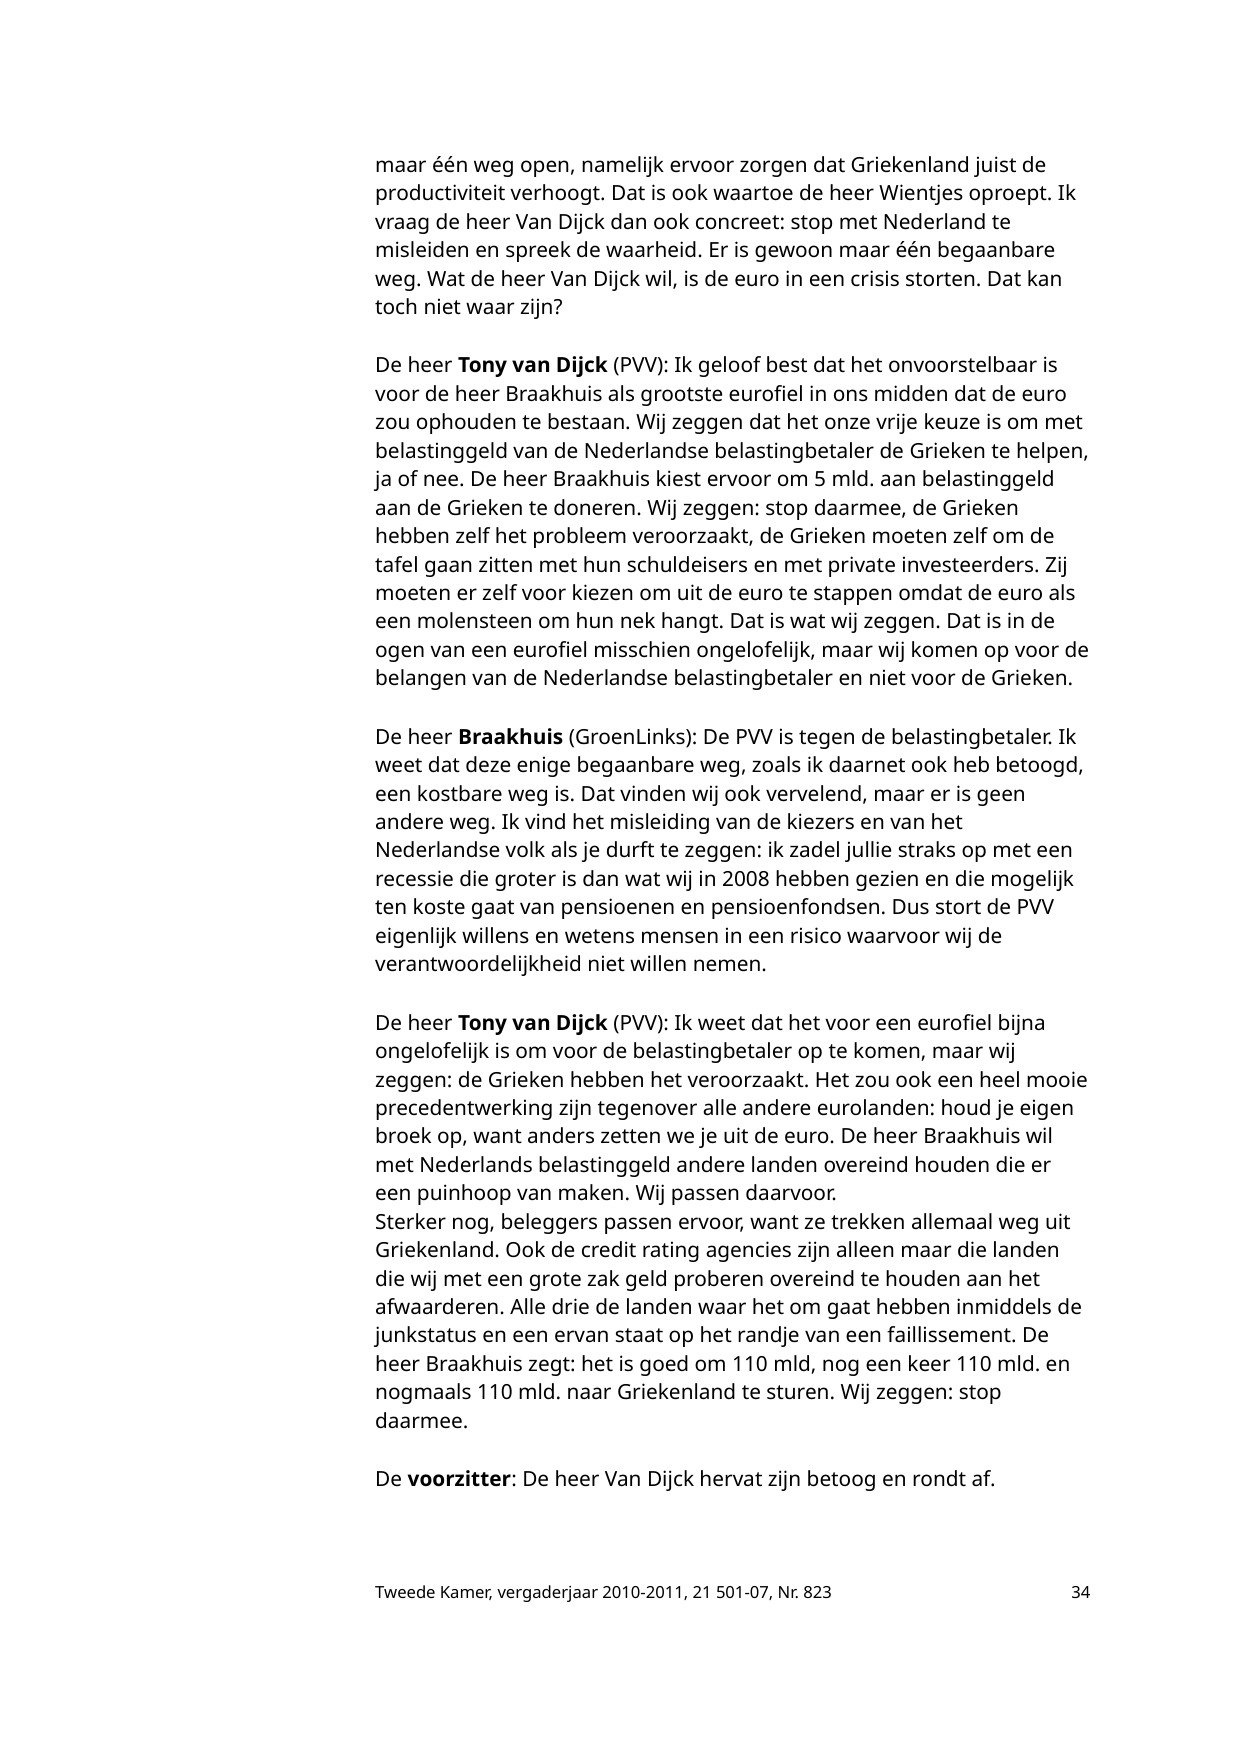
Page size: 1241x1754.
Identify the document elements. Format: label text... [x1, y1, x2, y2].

text De voorzitter: De heer Van Dijck hervat zijn betoog en rondt af. [375, 1464, 1090, 1493]
text De heer Tony van Dijck (PVV): Ik weet dat het voor een eurofiel bijna ongelofelijk is om voor de belastingbetaler op te komen, maar wij zeggen: de Grieken hebben het veroorzaakt. Het zou ook een heel mooie precedentwerking zijn tegenover alle andere eurolanden: houd je eigen broek op, want anders zetten we je uit de euro. De heer Braakhuis wil met Nederlands belastinggeld andere landen overeind houden die er een puinhoop van maken. Wij passen daarvoor. [375, 1008, 1090, 1207]
text maar één weg open, namelijk ervoor zorgen dat Griekenland juist de productiviteit verhoogt. Dat is ook waartoe de heer Wientjes oproept. Ik vraag de heer Van Dijck dan ook concreet: stop met Nederland te misleiden en spreek de waarheid. Er is gewoon maar één begaanbare weg. Wat de heer Van Dijck wil, is de euro in een crisis storten. Dat kan toch niet waar zijn? [375, 150, 1090, 321]
text De heer Braakhuis (GroenLinks): De PVV is tegen de belastingbetaler. Ik weet dat deze enige begaanbare weg, zoals ik daarnet ook heb betoogd, een kostbare weg is. Dat vinden wij ook vervelend, maar er is geen andere weg. Ik vind het misleiding van de kiezers en van het Nederlandse volk als je durft te zeggen: ik zadel jullie straks op met een recessie die groter is dan wat wij in 2008 hebben gezien en die mogelijk ten koste gaat van pensioenen en pensioenfondsen. Dus stort de PVV eigenlijk willens en wetens mensen in een risico waarvoor wij de verantwoordelijkheid niet willen nemen. [375, 722, 1090, 978]
text Sterker nog, beleggers passen ervoor, want ze trekken allemaal weg uit Griekenland. Ook de credit rating agencies zijn alleen maar die landen die wij met een grote zak geld proberen overeind te houden aan het afwaarderen. Alle drie de landen waar het om gaat hebben inmiddels de junkstatus en een ervan staat op het randje van een faillissement. De heer Braakhuis zegt: het is goed om 110 mld, nog een keer 110 mld. en nogmaals 110 mld. naar Griekenland te sturen. Wij zeggen: stop daarmee. [375, 1207, 1090, 1434]
text De heer Tony van Dijck (PVV): Ik geloof best dat het onvoorstelbaar is voor de heer Braakhuis als grootste eurofiel in ons midden dat de euro zou ophouden te bestaan. Wij zeggen dat het onze vrije keuze is om met belastinggeld van de Nederlandse belastingbetaler de Grieken te helpen, ja of nee. De heer Braakhuis kiest ervoor om 5 mld. aan belastinggeld aan de Grieken te doneren. Wij zeggen: stop daarmee, de Grieken hebben zelf het probleem veroorzaakt, de Grieken moeten zelf om de tafel gaan zitten met hun schuldeisers en met private investeerders. Zij moeten er zelf voor kiezen om uit de euro te stappen omdat de euro als een molensteen om hun nek hangt. Dat is wat wij zeggen. Dat is in de ogen van een eurofiel misschien ongelofelijk, maar wij komen op voor de belangen van de Nederlandse belastingbetaler en niet voor de Grieken. [375, 351, 1090, 692]
